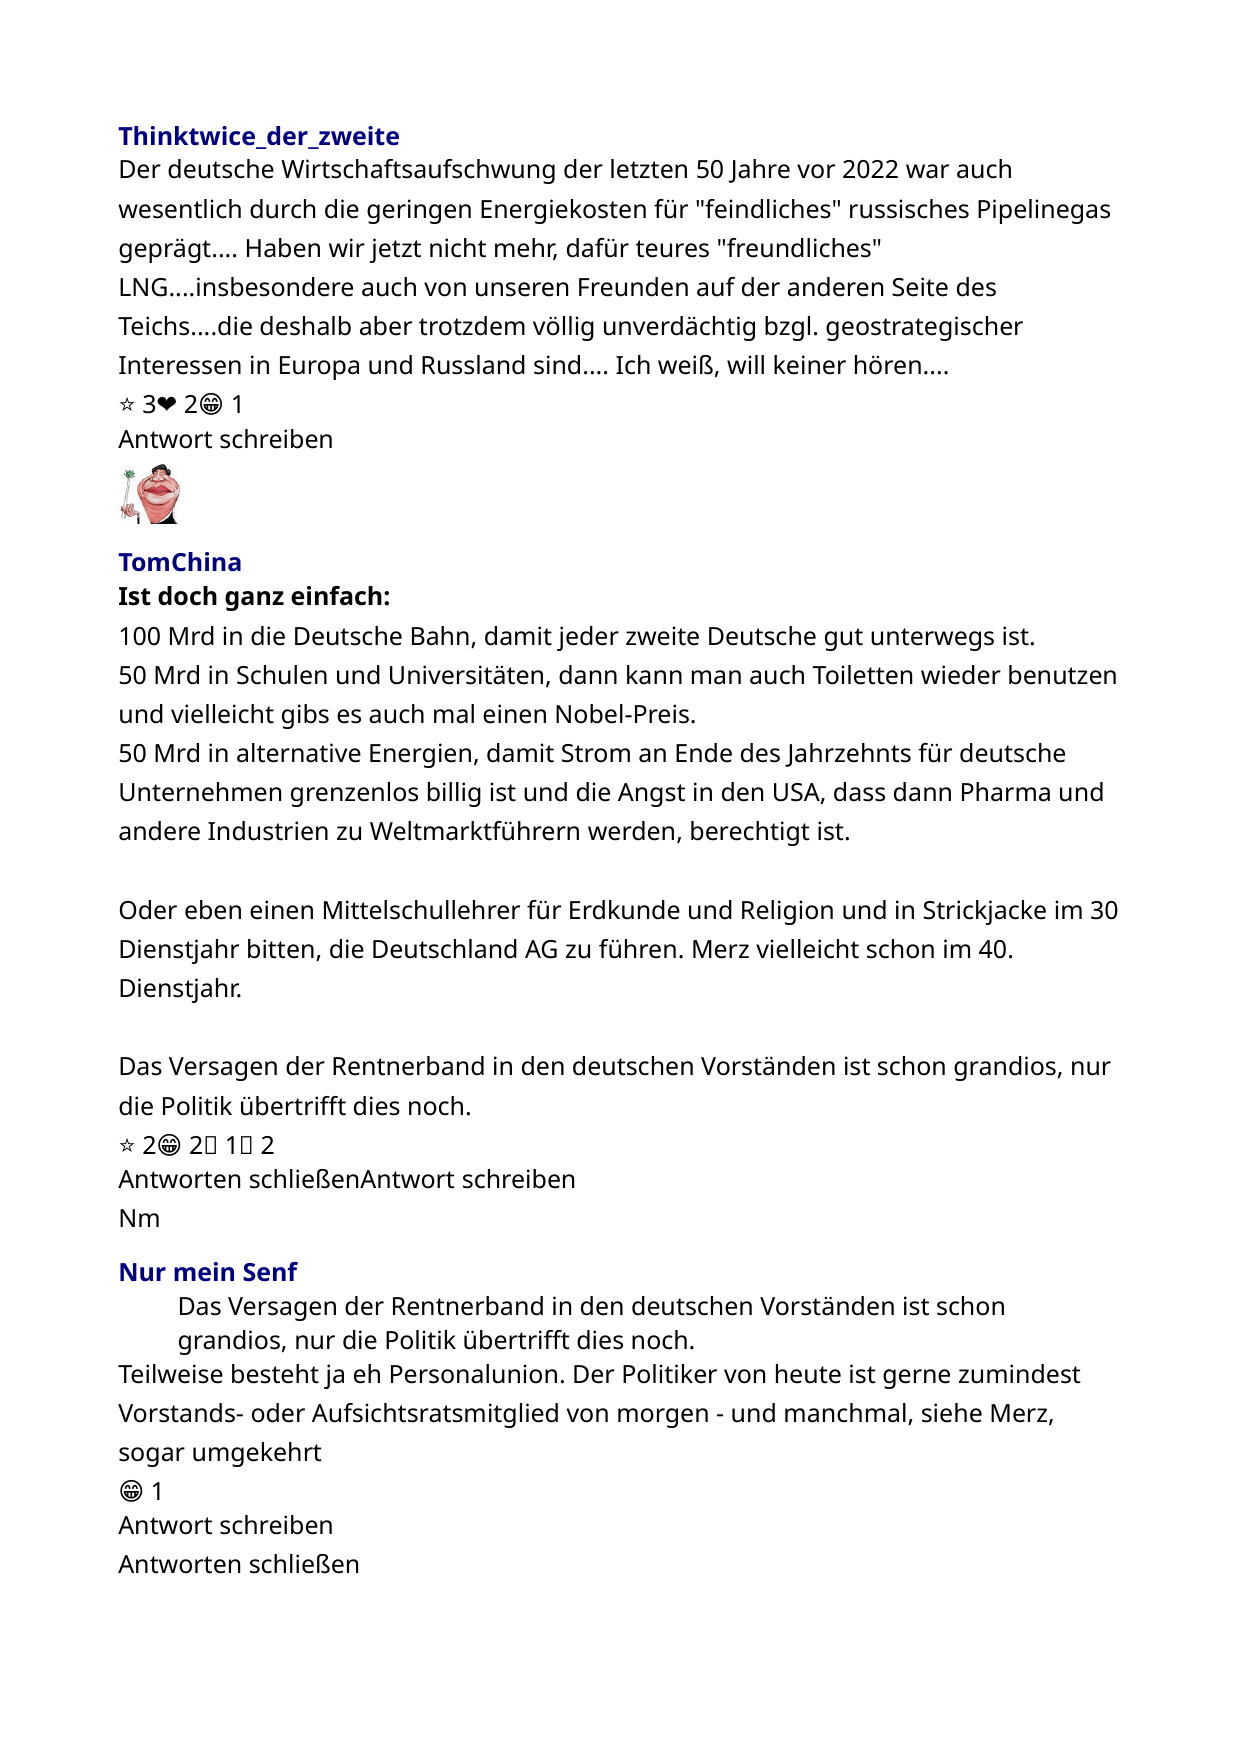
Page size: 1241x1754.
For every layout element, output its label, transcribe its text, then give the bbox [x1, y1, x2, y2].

subtitle TomChina [118, 545, 1122, 579]
text Antworten schließenAntwort schreiben [118, 1161, 1122, 1195]
text Der deutsche Wirtschaftsaufschwung der letzten 50 Jahre vor 2022 war auch wesentlich durch die geringen Energiekosten für "feindliches" russisches Pipelinegas geprägt.... Haben wir jetzt nicht mehr, dafür teures "freundliches" LNG....insbesondere auch von unseren Freunden auf der anderen Seite des Teichs....die deshalb aber trotzdem völlig unverdächtig bzgl. geostrategischer Interessen in Europa und Russland sind.... Ich weiß, will keiner hören.... [118, 152, 1122, 382]
text Ist doch ganz einfach: 100 Mrd in die Deutsche Bahn, damit jeder zweite Deutsche gut unterwegs ist. 50 Mrd in Schulen und Universitäten, dann kann man auch Toiletten wieder benutzen und vielleicht gibs es auch mal einen Nobel-Preis. 50 Mrd in alternative Energien, damit Strom an Ende des Jahrzehnts für deutsche Unternehmen grenzenlos billig ist und die Angst in den USA, dass dann Pharma und andere Industrien zu Weltmarktführern werden, berechtigt ist. Oder eben einen Mittelschullehrer für Erdkunde und Religion und in Strickjacke im 30 Dienstjahr bitten, die Deutschland AG zu führen. Merz vielleicht schon im 40. Dienstjahr. Das Versagen der Rentnerband in den deutschen Vorständen ist schon grandios, nur die Politik übertrifft dies noch. [118, 579, 1122, 1122]
text 😁 1 [118, 1474, 1122, 1508]
subtitle Thinktwice_der_zweite [118, 118, 1122, 152]
text Das Versagen der Rentnerband in den deutschen Vorständen ist schon grandios, nur die Politik übertrifft dies noch. [177, 1288, 1063, 1356]
text ⭐️ 2😁 2🙁 1🤨 2 [118, 1127, 1122, 1161]
picture [118, 460, 184, 526]
text Nm [118, 1201, 1122, 1234]
text Teilweise besteht ja eh Personalunion. Der Politiker von heute ist gerne zumindest Vorstands- oder Aufsichtsratsmitglied von morgen - und manchmal, siehe Merz, sogar umgekehrt [118, 1356, 1122, 1469]
text Antworten schließen [118, 1547, 1122, 1581]
text Antwort schreiben [118, 421, 1122, 455]
text Antwort schreiben [118, 1508, 1122, 1542]
text ⭐️ 3❤️ 2😁 1 [118, 387, 1122, 421]
subtitle Nur mein Senf [118, 1254, 1122, 1288]
